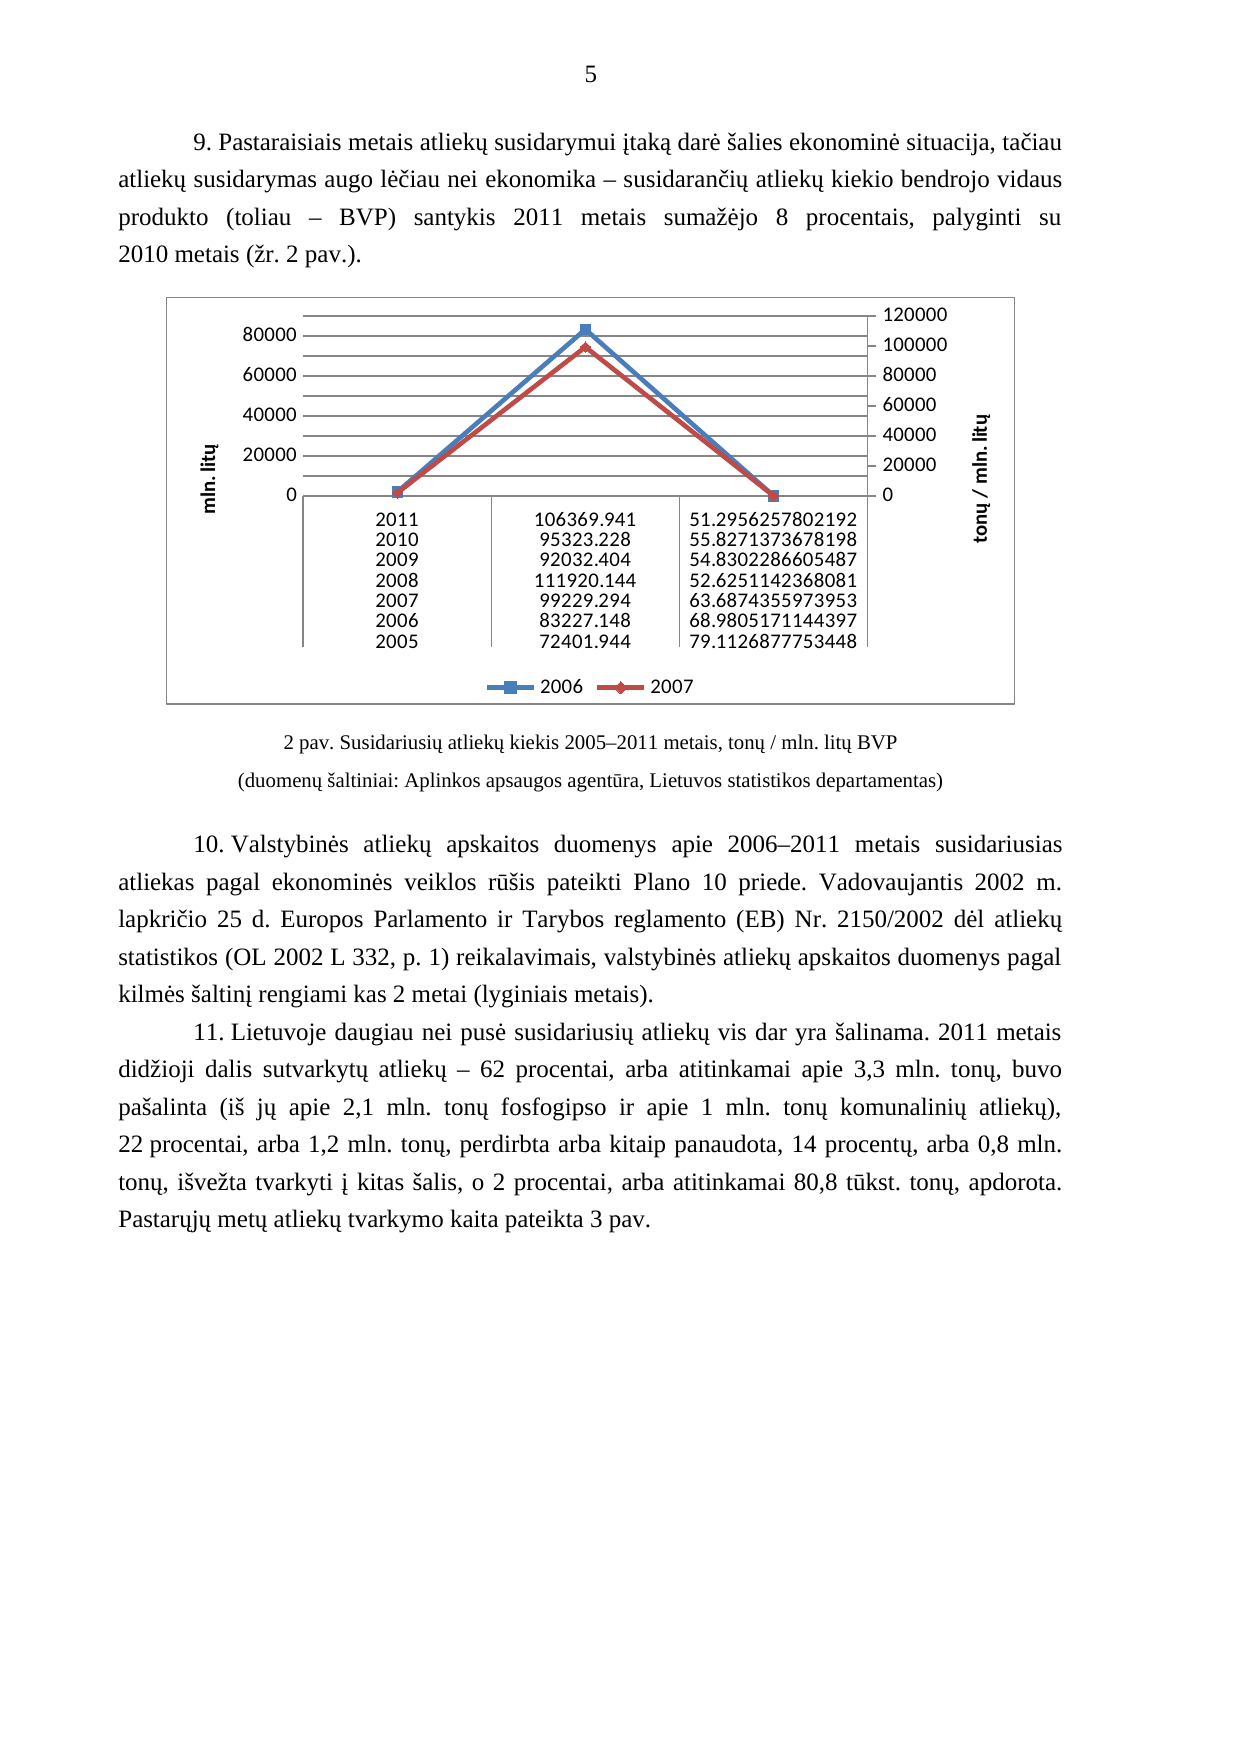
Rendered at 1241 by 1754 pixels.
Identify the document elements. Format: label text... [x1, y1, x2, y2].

text 2 pav. Susidariusių atliekų kiekis 2005–2011 metais, tonų / mln. litų BVP (duomenų šaltiniai: Aplinkos apsaugos agentūra, Lietuvos statistikos departamentas) [118, 717, 1063, 792]
text 9. Pastaraisiais metais atliekų susidarymui įtaką darė šalies ekonominė situacija, tačiau atliekų susidarymas augo lėčiau nei ekonomika – susidarančių atliekų kiekio bendrojo vidaus produkto (toliau – BVP) santykis 2011 metais sumažėjo 8 procentais, palyginti su 2010 metais (žr. 2 pav.). [118, 118, 1063, 268]
text 11. Lietuvoje daugiau nei pusė susidariusių atliekų vis dar yra šalinama. 2011 metais didžioji dalis sutvarkytų atliekų – 62 procentai, arba atitinkamai apie 3,3 mln. tonų, buvo pašalinta (iš jų apie 2,1 mln. tonų fosfogipso ir apie 1 mln. tonų komunalinių atliekų), 22 procentai, arba 1,2 mln. tonų, perdirbta arba kitaip panaudota, 14 procentų, arba 0,8 mln. tonų, išvežta tvarkyti į kitas šalis, o 2 procentai, arba atitinkamai 80,8 tūkst. tonų, apdorota. Pastarųjų metų atliekų tvarkymo kaita pateikta 3 pav. [118, 1008, 1063, 1233]
text 10. Valstybinės atliekų apskaitos duomenys apie 2006–2011 metais susidariusias atliekas pagal ekonominės veiklos rūšis pateikti Plano 10 priede. Vadovaujantis 2002 m. lapkričio 25 d. Europos Parlamento ir Tarybos reglamento (EB) Nr. 2150/2002 dėl atliekų statistikos (OL 2002 L 332, p. 1) reikalavimais, valstybinės atliekų apskaitos duomenys pagal kilmės šaltinį rengiami kas 2 metai (lyginiais metais). [118, 820, 1063, 1008]
